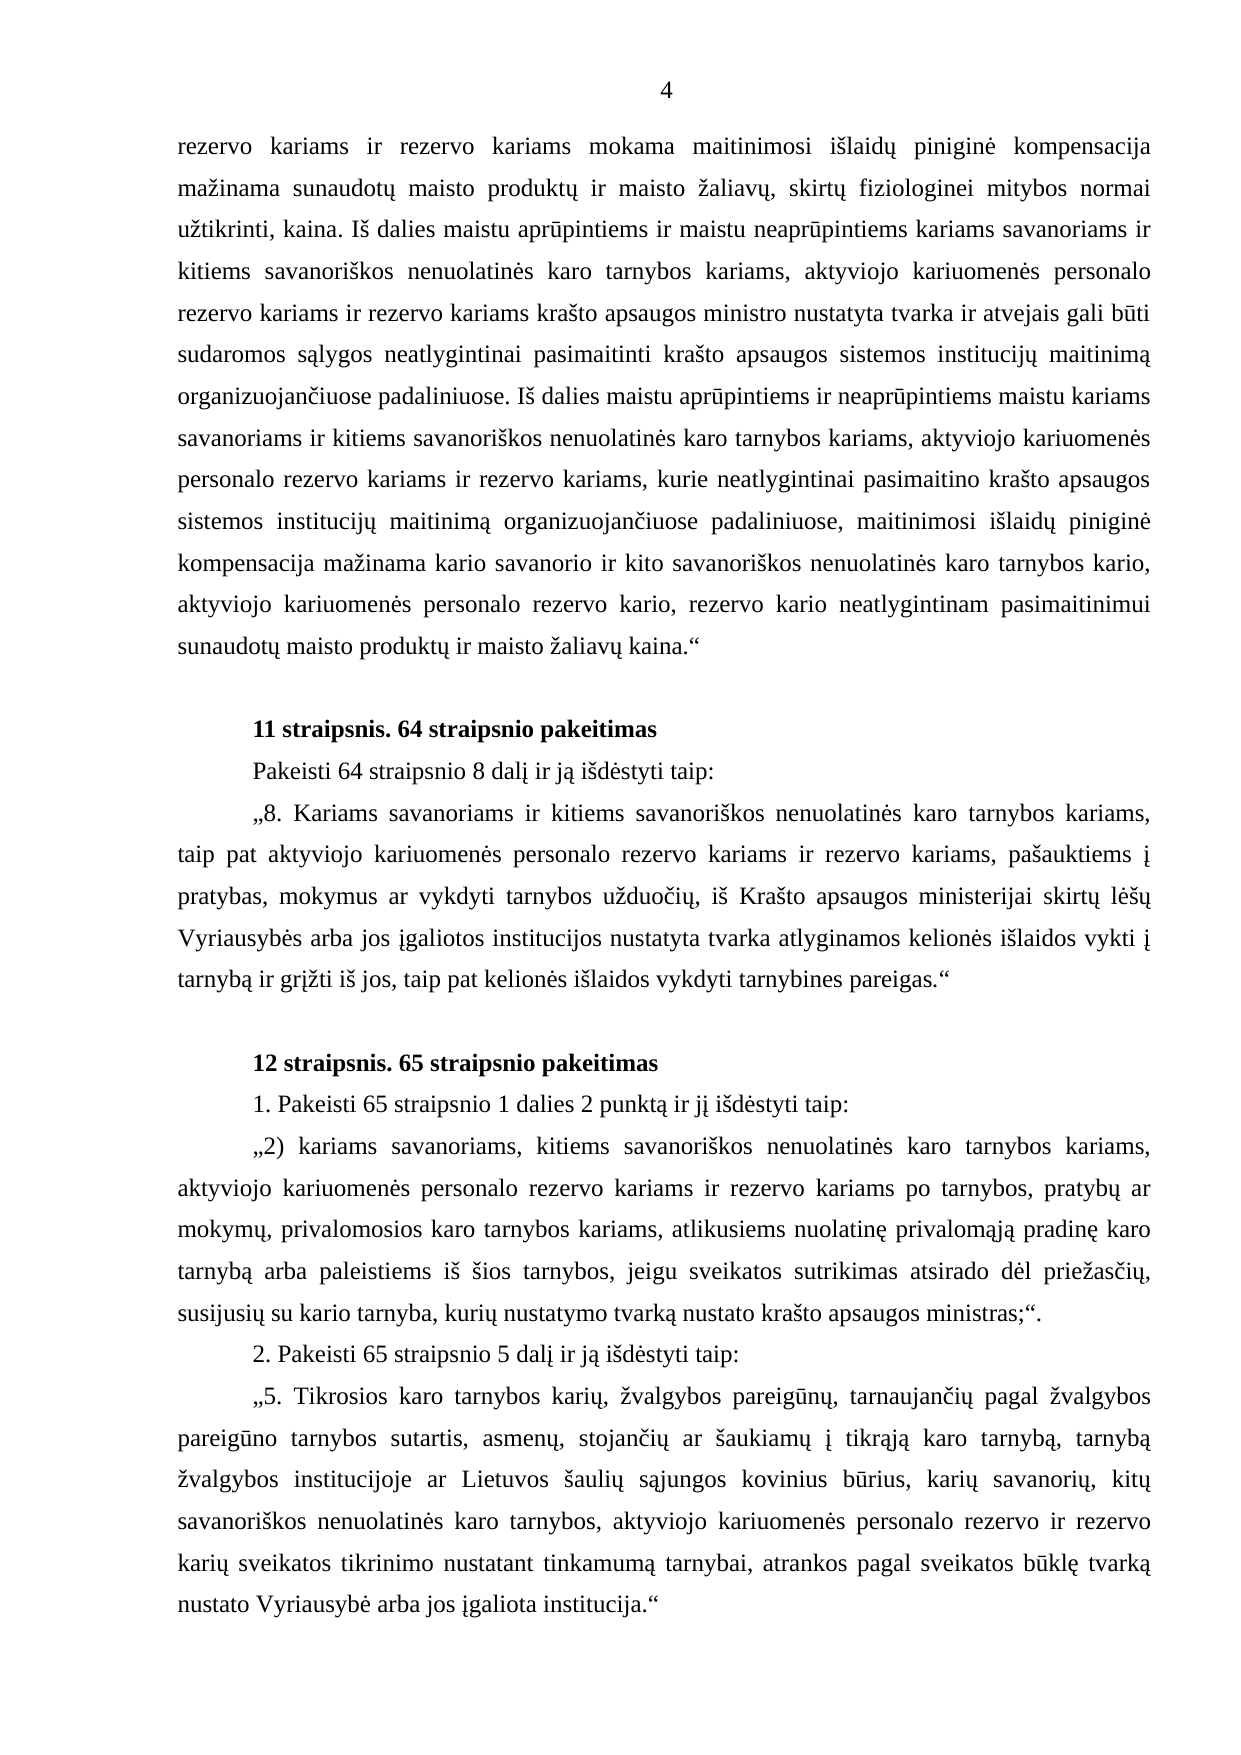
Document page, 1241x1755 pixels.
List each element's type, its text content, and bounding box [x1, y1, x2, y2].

text 2. Pakeisti 65 straipsnio 5 dalį ir ją išdėstyti taip: [177, 1326, 1152, 1368]
text 11 straipsnis. 64 straipsnio pakeitimas [177, 701, 1152, 743]
text rezervo kariams ir rezervo kariams mokama maitinimosi išlaidų piniginė kompensacija mažinama sunaudotų maisto produktų ir maisto žaliavų, skirtų fiziologinei mitybos normai užtikrinti, kaina. Iš dalies maistu aprūpintiems ir maistu neaprūpintiems kariams savanoriams ir kitiems savanoriškos nenuolatinės karo tarnybos kariams, aktyviojo kariuomenės personalo rezervo kariams ir rezervo kariams krašto apsaugos ministro nustatyta tvarka ir atvejais gali būti sudaromos sąlygos neatlygintinai pasimaitinti krašto apsaugos sistemos institucijų maitinimą organizuojančiuose padaliniuose. Iš dalies maistu aprūpintiems ir neaprūpintiems maistu kariams savanoriams ir kitiems savanoriškos nenuolatinės karo tarnybos kariams, aktyviojo kariuomenės personalo rezervo kariams ir rezervo kariams, kurie neatlygintinai pasimaitino krašto apsaugos sistemos institucijų maitinimą organizuojančiuose padaliniuose, maitinimosi išlaidų piniginė kompensacija mažinama kario savanorio ir kito savanoriškos nenuolatinės karo tarnybos kario, aktyviojo kariuomenės personalo rezervo kario, rezervo kario neatlygintinam pasimaitinimui sunaudotų maisto produktų ir maisto žaliavų kaina.“ [177, 118, 1152, 660]
text 1. Pakeisti 65 straipsnio 1 dalies 2 punktą ir jį išdėstyti taip: [177, 1076, 1152, 1118]
text Pakeisti 64 straipsnio 8 dalį ir ją išdėstyti taip: [177, 743, 1152, 785]
text „2) kariams savanoriams, kitiems savanoriškos nenuolatinės karo tarnybos kariams, aktyviojo kariuomenės personalo rezervo kariams ir rezervo kariams po tarnybos, pratybų ar mokymų, privalomosios karo tarnybos kariams, atlikusiems nuolatinę privalomąją pradinę karo tarnybą arba paleistiems iš šios tarnybos, jeigu sveikatos sutrikimas atsirado dėl priežasčių, susijusių su kario tarnyba, kurių nustatymo tvarką nustato krašto apsaugos ministras;“. [177, 1118, 1152, 1326]
text „8. Kariams savanoriams ir kitiems savanoriškos nenuolatinės karo tarnybos kariams, taip pat aktyviojo kariuomenės personalo rezervo kariams ir rezervo kariams, pašauktiems į pratybas, mokymus ar vykdyti tarnybos užduočių, iš Krašto apsaugos ministerijai skirtų lėšų Vyriausybės arba jos įgaliotos institucijos nustatyta tvarka atlyginamos kelionės išlaidos vykti į tarnybą ir grįžti iš jos, taip pat kelionės išlaidos vykdyti tarnybines pareigas.“ [177, 785, 1152, 993]
text „5. Tikrosios karo tarnybos karių, žvalgybos pareigūnų, tarnaujančių pagal žvalgybos pareigūno tarnybos sutartis, asmenų, stojančių ar šaukiamų į tikrąją karo tarnybą, tarnybą žvalgybos institucijoje ar Lietuvos šaulių sąjungos kovinius būrius, karių savanorių, kitų savanoriškos nenuolatinės karo tarnybos, aktyviojo kariuomenės personalo rezervo ir rezervo karių sveikatos tikrinimo nustatant tinkamumą tarnybai, atrankos pagal sveikatos būklę tvarką nustato Vyriausybė arba jos įgaliota institucija.“ [177, 1368, 1152, 1618]
text 12 straipsnis. 65 straipsnio pakeitimas [177, 1035, 1152, 1076]
